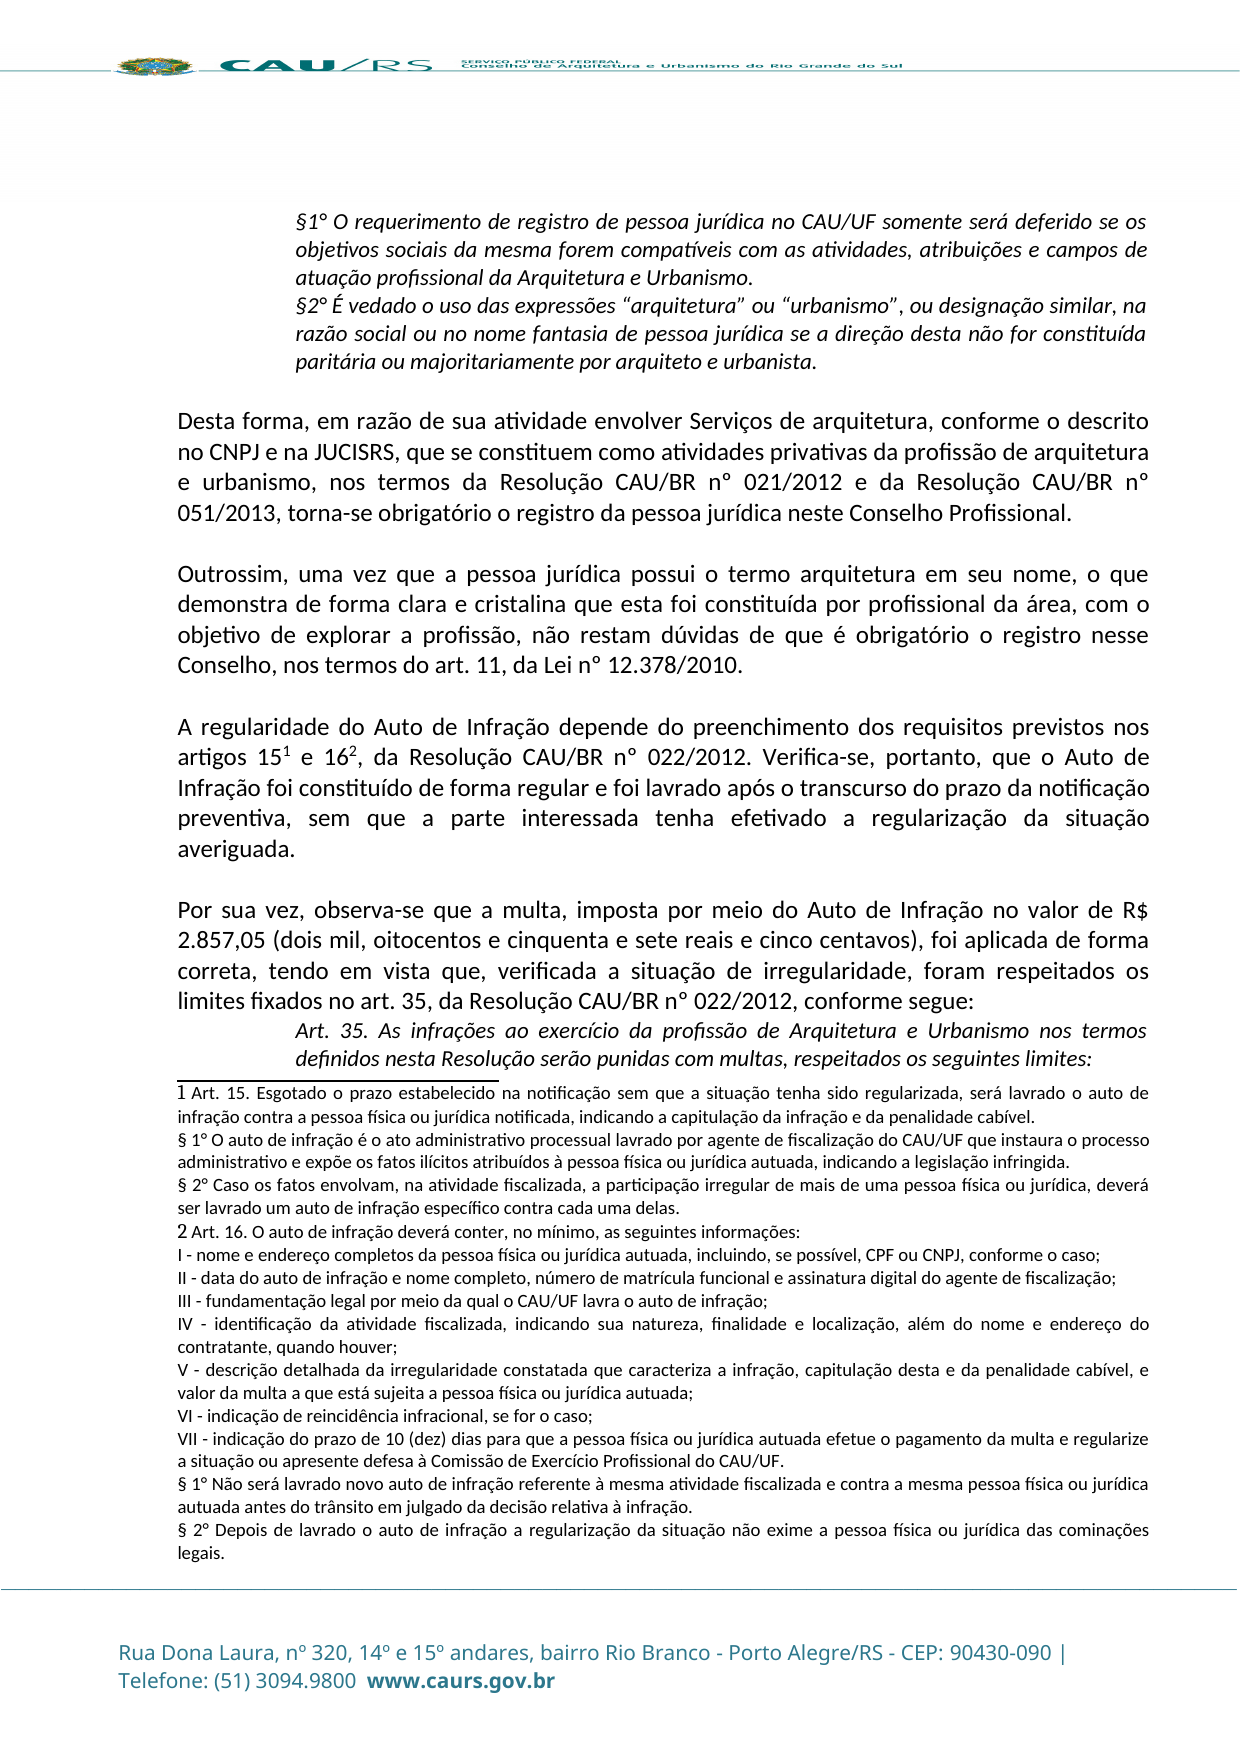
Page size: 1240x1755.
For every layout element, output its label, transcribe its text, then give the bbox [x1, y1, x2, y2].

text VI - indicação de reincidência infracional, se for o caso; [177, 1404, 1151, 1427]
text IV - identificação da atividade fiscalizada, indicando sua natureza, finalidade e localização, além do nome e endereço do contratante, quando houver; [177, 1312, 1151, 1358]
text § 2° Depois de lavrado o auto de infração a regularização da situação não exime a pessoa física ou jurídica das cominações legais. [177, 1518, 1151, 1564]
text Outrossim, uma vez que a pessoa jurídica possui o termo arquitetura em seu nome, o que demonstra de forma clara e cristalina que esta foi constituída por profissional da área, com o objetivo de explorar a profissão, não restam dúvidas de que é obrigatório o registro nesse Conselho, nos termos do art. 11, da Lei nº 12.378/2010. [177, 558, 1151, 680]
text Art. 15. Esgotado o prazo estabelecido na notificação sem que a situação tenha sido regularizada, será lavrado o auto de infração contra a pessoa física ou jurídica notificada, indicando a capitulação da infração e da penalidade cabível. [177, 1081, 1151, 1128]
text A regularidade do Auto de Infração depende do preenchimento dos requisitos previstos nos artigos 15 e 16, da Resolução CAU/BR nº 022/2012. Verifica-se, portanto, que o Auto de Infração foi constituído de forma regular e foi lavrado após o transcurso do prazo da notificação preventiva, sem que a parte interessada tenha efetivado a regularização da situação averiguada. [177, 711, 1151, 863]
text II - data do auto de infração e nome completo, número de matrícula funcional e assinatura digital do agente de fiscalização; [177, 1266, 1151, 1289]
text V - descrição detalhada da irregularidade constatada que caracteriza a infração, capitulação desta e da penalidade cabível, e valor da multa a que está sujeita a pessoa física ou jurídica autuada; [177, 1358, 1151, 1404]
text III - fundamentação legal por meio da qual o CAU/UF lavra o auto de infração; [177, 1289, 1151, 1312]
text I - nome e endereço completos da pessoa física ou jurídica autuada, incluindo, se possível, CPF ou CNPJ, conforme o caso; [177, 1243, 1151, 1266]
text §1° O requerimento de registro de pessoa jurídica no CAU/UF somente será deferido se os objetivos sociais da mesma forem compatíveis com as atividades, atribuições e campos de atuação profissional da Arquitetura e Urbanismo. [295, 207, 1151, 291]
text § 1° O auto de infração é o ato administrativo processual lavrado por agente de fiscalização do CAU/UF que instaura o processo administrativo e expõe os fatos ilícitos atribuídos à pessoa física ou jurídica autuada, indicando a legislação infringida. [177, 1128, 1151, 1174]
text Desta forma, em razão de sua atividade envolver Serviços de arquitetura, conforme o descrito no CNPJ e na JUCISRS, que se constituem como atividades privativas da profissão de arquitetura e urbanismo, nos termos da Resolução CAU/BR nº 021/2012 e da Resolução CAU/BR nº 051/2013, torna-se obrigatório o registro da pessoa jurídica neste Conselho Profissional. [177, 405, 1151, 527]
text § 2° Caso os fatos envolvam, na atividade fiscalizada, a participação irregular de mais de uma pessoa física ou jurídica, deverá ser lavrado um auto de infração específico contra cada uma delas. [177, 1174, 1151, 1219]
text Art. 35. As infrações ao exercício da profissão de Arquitetura e Urbanismo nos termos definidos nesta Resolução serão punidas com multas, respeitados os seguintes limites: [295, 1016, 1151, 1072]
text § 1° Não será lavrado novo auto de infração referente à mesma atividade fiscalizada e contra a mesma pessoa física ou jurídica autuada antes do trânsito em julgado da decisão relativa à infração. [177, 1473, 1151, 1518]
text §2° É vedado o uso das expressões “arquitetura” ou “urbanismo”, ou designação similar, na razão social ou no nome fantasia de pessoa jurídica se a direção desta não for constituída paritária ou majoritariamente por arquiteto e urbanista. [295, 291, 1151, 375]
text Art. 16. O auto de infração deverá conter, no mínimo, as seguintes informações: [177, 1219, 1151, 1243]
text Por sua vez, observa-se que a multa, imposta por meio do Auto de Infração no valor de R$ 2.857,05 (dois mil, oitocentos e cinquenta e sete reais e cinco centavos), foi aplicada de forma correta, tendo em vista que, verificada a situação de irregularidade, foram respeitados os limites fixados no art. 35, da Resolução CAU/BR nº 022/2012, conforme segue: [177, 894, 1151, 1016]
text VII - indicação do prazo de 10 (dez) dias para que a pessoa física ou jurídica autuada efetue o pagamento da multa e regularize a situação ou apresente defesa à Comissão de Exercício Profissional do CAU/UF. [177, 1427, 1151, 1473]
